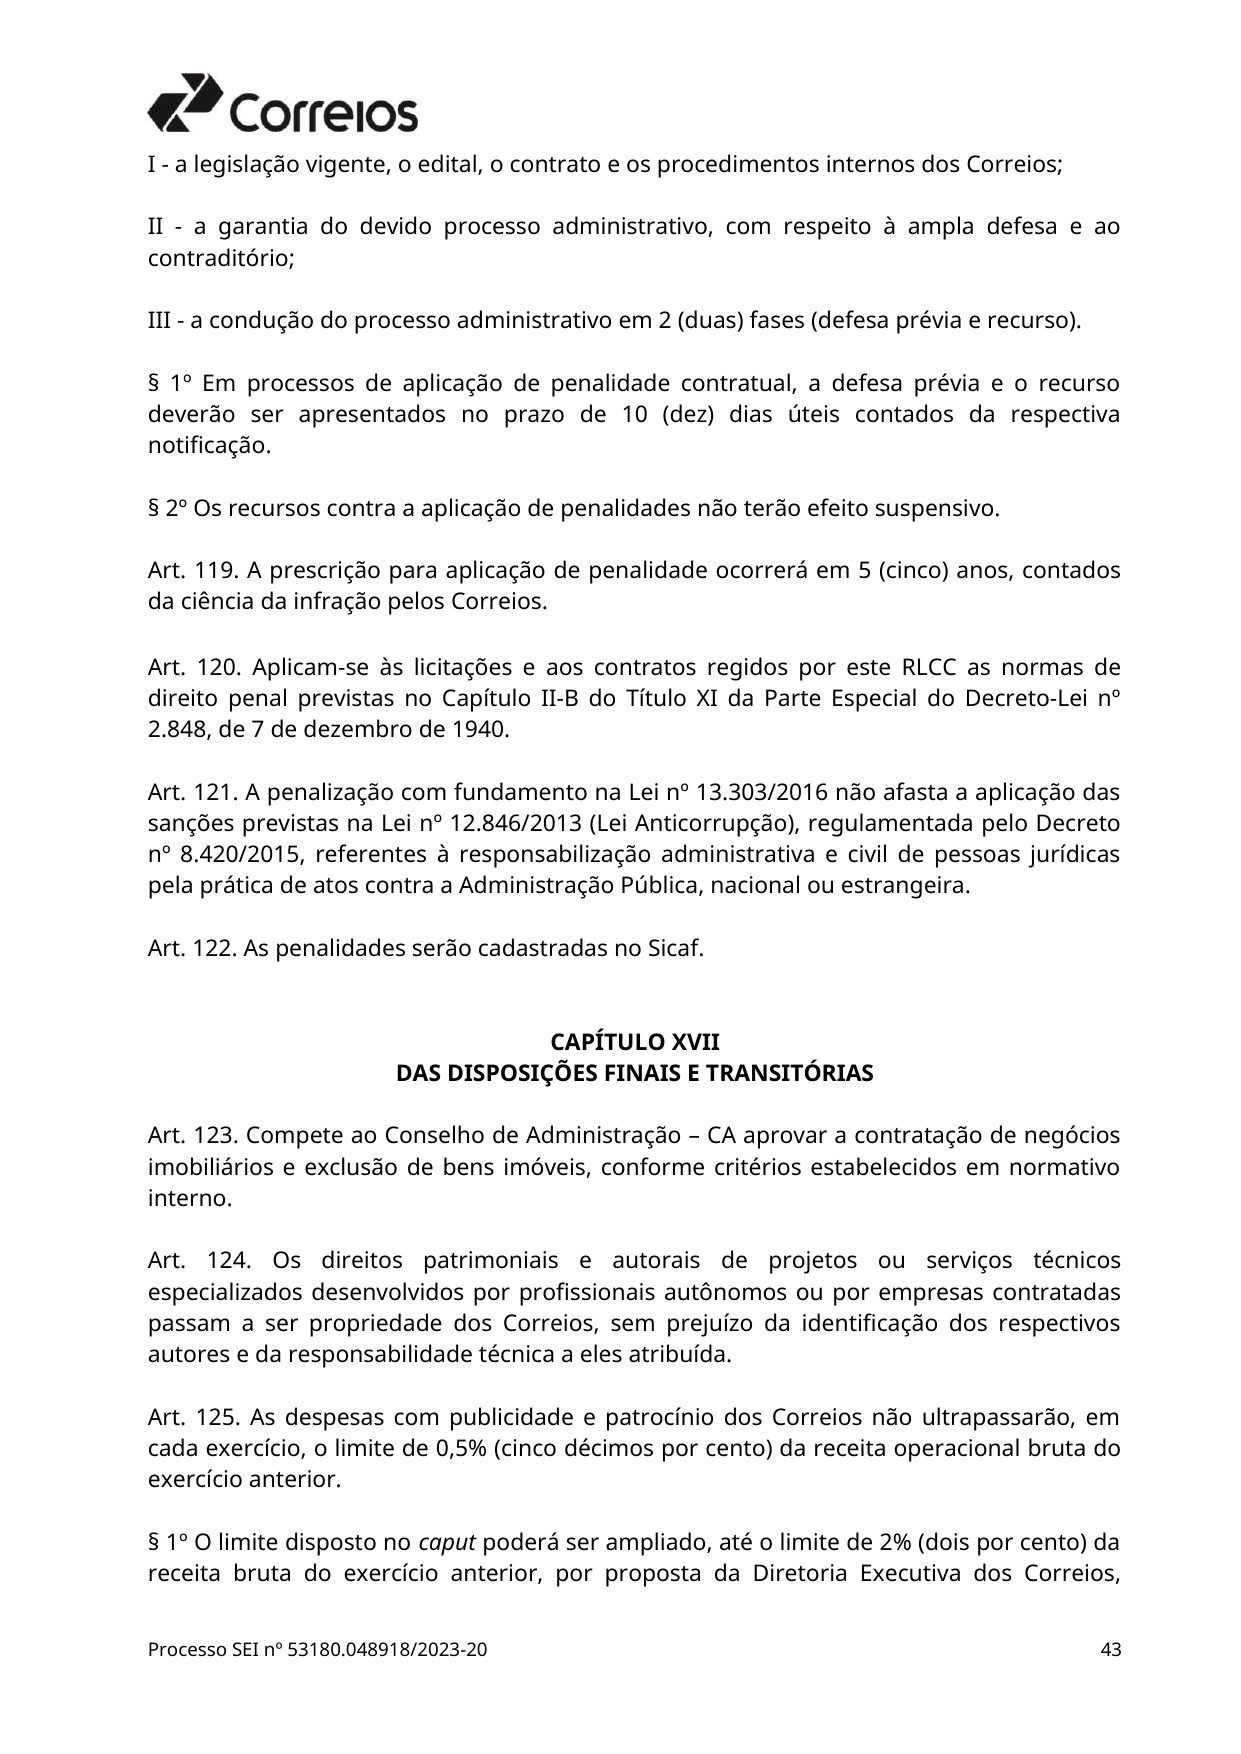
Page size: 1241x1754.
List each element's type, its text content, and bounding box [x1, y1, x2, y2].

text Art. 125. As despesas com publicidade e patrocínio dos Correios não ultrapassarão, em cada exercício, o limite de 0,5% (cinco décimos por cento) da receita operacional bruta do exercício anterior. [148, 1401, 1122, 1494]
text Art. 124. Os direitos patrimoniais e autorais de projetos ou serviços técnicos especializados desenvolvidos por profissionais autônomos ou por empresas contratadas passam a ser propriedade dos Correios, sem prejuízo da identificação dos respectivos autores e da responsabilidade técnica a eles atribuída. [148, 1244, 1122, 1369]
text Art. 119. A prescrição para aplicação de penalidade ocorrerá em 5 (cinco) anos, contados da ciência da infração pelos Correios. [148, 554, 1122, 616]
subtitle CAPÍTULO XVII DAS DISPOSIÇÕES FINAIS E TRANSITÓRIAS [148, 1026, 1122, 1088]
text Art. 123. Compete ao Conselho de Administração – CA aprovar a contratação de negócios imobiliários e exclusão de bens imóveis, conforme critérios estabelecidos em normativo interno. [148, 1119, 1122, 1213]
text § 1º Em processos de aplicação de penalidade contratual, a defesa prévia e o recurso deverão ser apresentados no prazo de 10 (dez) dias úteis contados da respectiva notificação. [148, 366, 1122, 460]
text § 1º O limite disposto no caput poderá ser ampliado, até o limite de 2% (dois por cento) da receita bruta do exercício anterior, por proposta da Diretoria Executiva dos Correios, [148, 1526, 1122, 1588]
text Art. 122. As penalidades serão cadastradas no Sicaf. [148, 932, 1122, 963]
text II - a garantia do devido processo administrativo, com respeito à ampla defesa e ao contraditório; [148, 210, 1122, 273]
text Art. 121. A penalização com fundamento na Lei nº 13.303/2016 não afasta a aplicação das sanções previstas na Lei nº 12.846/2013 (Lei Anticorrupção), regulamentada pelo Decreto nº 8.420/2015, referentes à responsabilização administrativa e civil de pessoas jurídicas pela prática de atos contra a Administração Pública, nacional ou estrangeira. [148, 776, 1122, 901]
text I - a legislação vigente, o edital, o contrato e os procedimentos internos dos Correios; [148, 148, 1122, 179]
text Art. 120. Aplicam-se às licitações e aos contratos regidos por este RLCC as normas de direito penal previstas no Capítulo II-B do Título XI da Parte Especial do Decreto-Lei nº 2.848, de 7 de dezembro de 1940. [148, 651, 1122, 744]
text § 2º Os recursos contra a aplicação de penalidades não terão efeito suspensivo. [148, 491, 1122, 523]
text III - a condução do processo administrativo em 2 (duas) fases (defesa prévia e recurso). [148, 304, 1122, 335]
